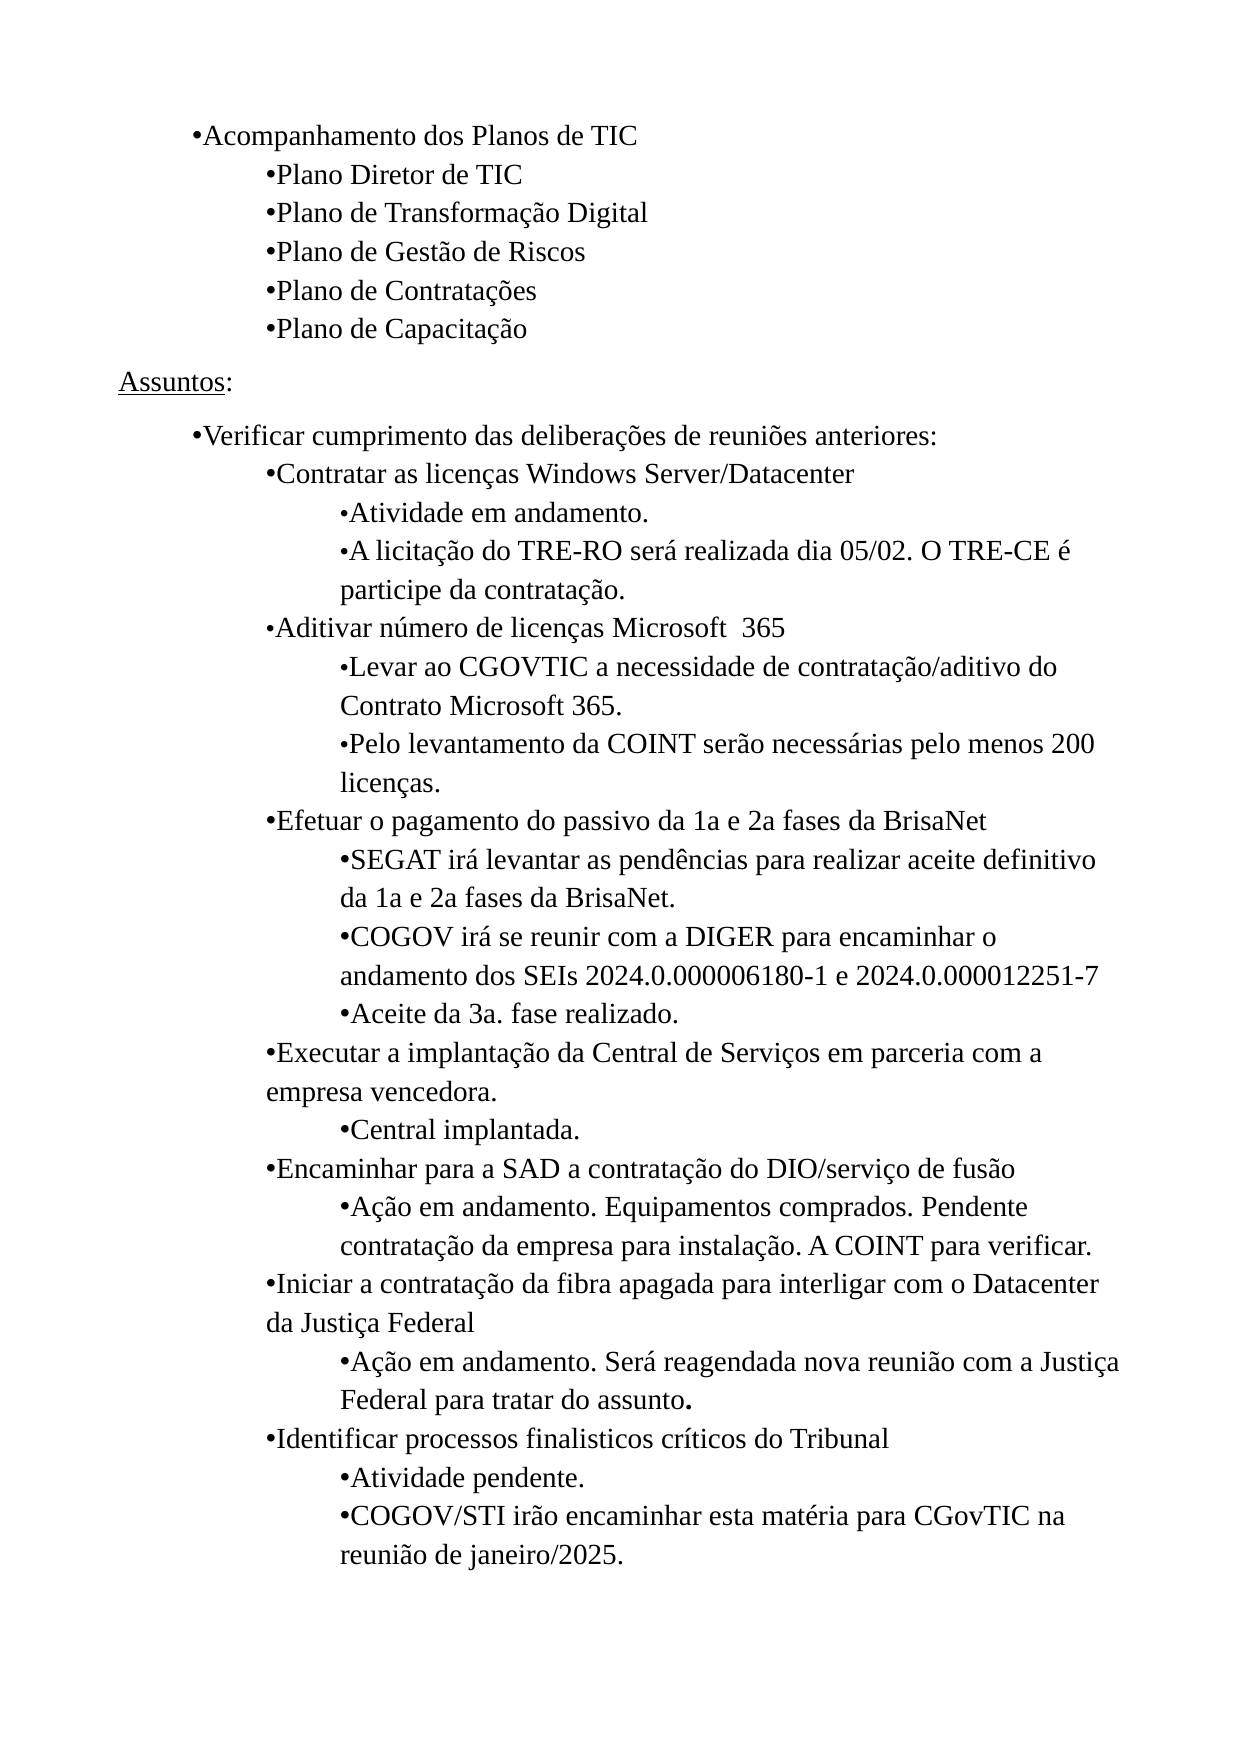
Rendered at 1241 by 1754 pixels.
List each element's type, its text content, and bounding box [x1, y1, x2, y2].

list Central implantada. [118, 1112, 1122, 1146]
list COGOV/STI irão encaminhar esta matéria para CGovTIC na reunião de janeiro/2025. [118, 1498, 1122, 1571]
list SEGAT irá levantar as pendências para realizar aceite definitivo da 1a e 2a fases da BrisaNet. [118, 842, 1122, 914]
list Aceite da 3a. fase realizado. [118, 996, 1122, 1030]
list Atividade em andamento. [118, 495, 1122, 528]
list COGOV irá se reunir com a DIGER para encaminhar o andamento dos SEIs 2024.0.000006180-1 e 2024.0.000012251-7 [118, 919, 1122, 991]
list Plano de Capacitação [118, 311, 1122, 345]
list Aditivar número de licenças Microsoft 365 [118, 611, 1122, 644]
list Iniciar a contratação da fibra apagada para interligar com o Datacenter da Justiça Federal [118, 1267, 1122, 1339]
list Efetuar o pagamento do passivo da 1a e 2a fases da BrisaNet [118, 803, 1122, 837]
list Plano Diretor de TIC [118, 157, 1122, 190]
list Plano de Gestão de Riscos [118, 234, 1122, 268]
list Executar a implantação da Central de Serviços em parceria com a empresa vencedora. [118, 1035, 1122, 1107]
list Ação em andamento. Equipamentos comprados. Pendente contratação da empresa para instalação. A COINT para verificar. [118, 1189, 1122, 1262]
list A licitação do TRE-RO será realizada dia 05/02. O TRE-CE é participe da contratação. [118, 533, 1122, 606]
list Contratar as licenças Windows Server/Datacenter [118, 456, 1122, 490]
text Assuntos: [118, 364, 1122, 398]
list Ação em andamento. Será reagendada nova reunião com a Justiça Federal para tratar do assunto. [118, 1344, 1122, 1416]
list Identificar processos finalisticos críticos do Tribunal [118, 1421, 1122, 1455]
list Encaminhar para a SAD a contratação do DIO/serviço de fusão [118, 1151, 1122, 1184]
list Plano de Contratações [118, 273, 1122, 306]
list Acompanhamento dos Planos de TIC [118, 118, 1122, 152]
list Plano de Transformação Digital [118, 195, 1122, 229]
list Levar ao CGOVTIC a necessidade de contratação/aditivo do Contrato Microsoft 365. [118, 649, 1122, 721]
list Pelo levantamento da COINT serão necessárias pelo menos 200 licenças. [118, 726, 1122, 798]
list Atividade pendente. [118, 1460, 1122, 1493]
list Verificar cumprimento das deliberações de reuniões anteriores: [118, 418, 1122, 451]
